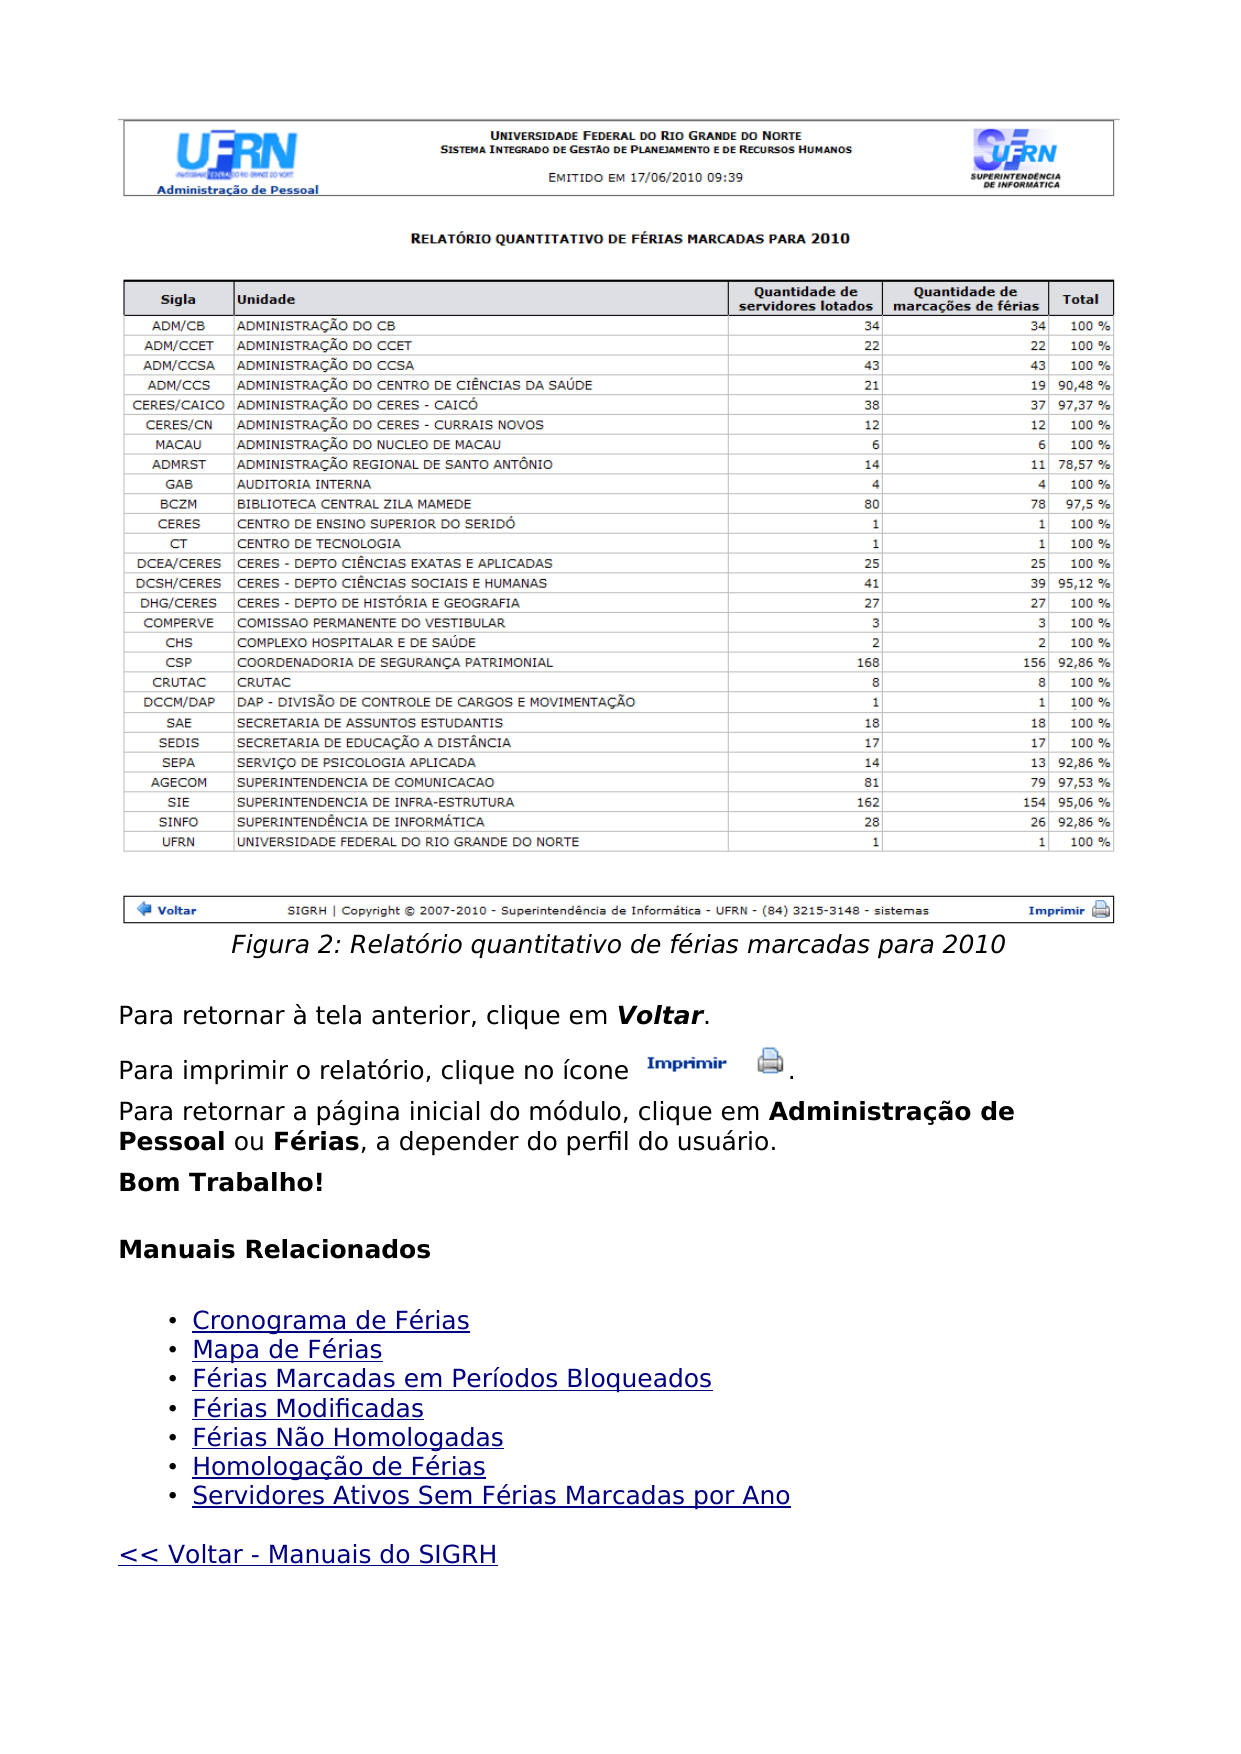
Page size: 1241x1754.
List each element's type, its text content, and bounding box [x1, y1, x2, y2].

subtitle Manuais Relacionados [118, 1235, 1122, 1264]
list Servidores Ativos Sem Férias Marcadas por Ano [177, 1481, 1122, 1510]
text Para retornar à tela anterior, clique em Voltar. [118, 1002, 1122, 1031]
list Férias Marcadas em Períodos Bloqueados [177, 1364, 1122, 1394]
list Mapa de Férias [177, 1335, 1122, 1364]
picture [637, 1043, 788, 1080]
text Para imprimir o relatório, clique no ícone . [118, 1043, 1122, 1085]
text << Voltar - Manuais do SIGRH [118, 1540, 1122, 1569]
text Bom Trabalho! [118, 1168, 1122, 1198]
list Cronograma de Férias [177, 1306, 1122, 1335]
text Figura 2: Relatório quantitativo de férias marcadas para 2010 [118, 931, 1122, 960]
list Férias Modificadas [177, 1394, 1122, 1423]
picture [118, 118, 1123, 931]
list Férias Não Homologadas [177, 1423, 1122, 1452]
list Homologação de Férias [177, 1452, 1122, 1481]
text Para retornar a página inicial do módulo, clique em Administração de Pessoal ou Férias, a depender do perfil do usuário. [118, 1098, 1122, 1156]
